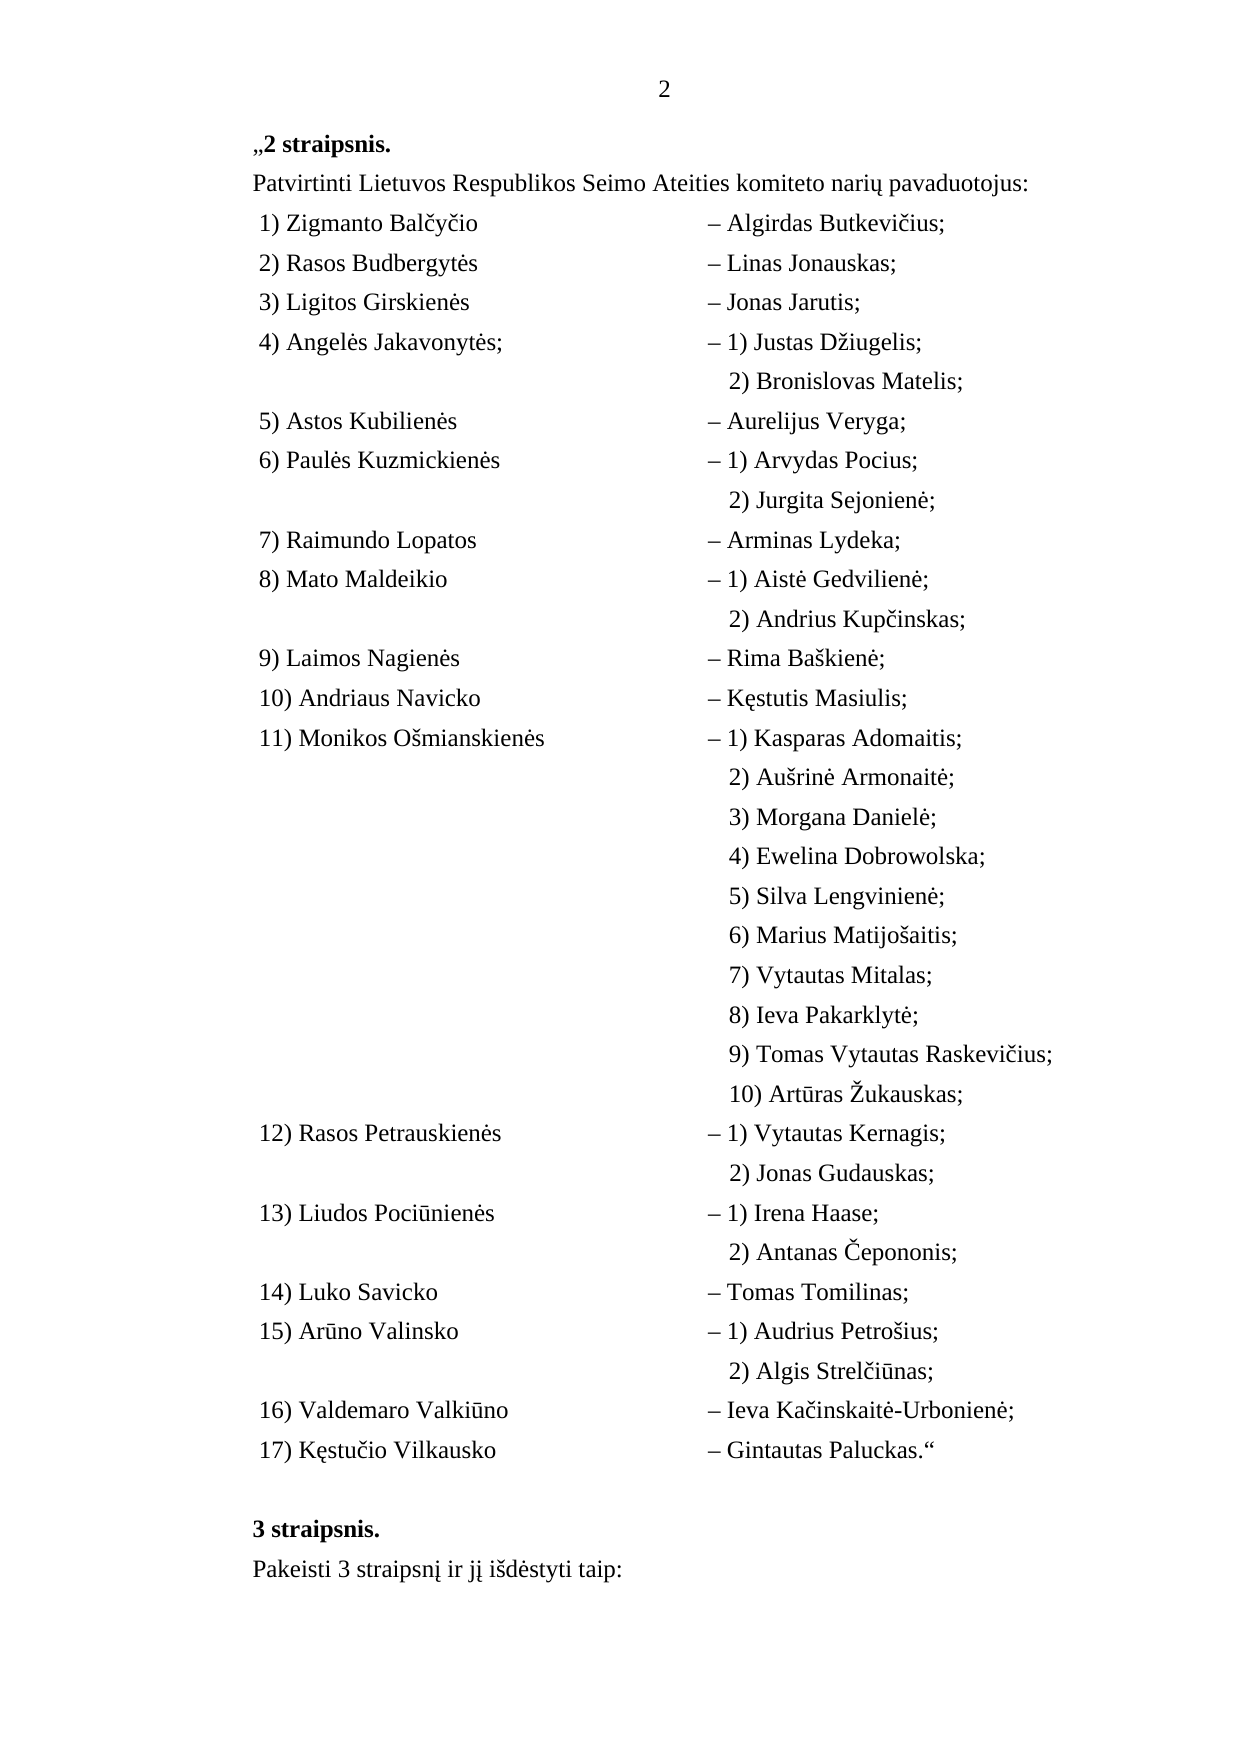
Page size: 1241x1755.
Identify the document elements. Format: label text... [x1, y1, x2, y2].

table_cell – 1) Justas Džiugelis; 2) Bronislovas Matelis; [697, 316, 1163, 395]
table_cell – 1) Irena Haase; 2) Antanas Čepononis; [697, 1187, 1163, 1266]
text „2 straipsnis. [177, 118, 1152, 158]
table_cell – Kęstutis Masiulis; [697, 672, 1163, 712]
table_cell 6) Paulės Kuzmickienės [248, 435, 697, 514]
text Patvirtinti Lietuvos Respublikos Seimo Ateities komiteto narių pavaduotojus: [177, 158, 1152, 197]
table_cell 16) Valdemaro Valkiūno [248, 1385, 697, 1424]
table_cell 14) Luko Savicko [248, 1266, 697, 1306]
table_cell – Linas Jonauskas; [697, 237, 1163, 276]
table_cell – Arminas Lydeka; [697, 514, 1163, 553]
table_cell 9) Laimos Nagienės [248, 633, 697, 672]
table_cell 3) Ligitos Girskienės [248, 276, 697, 316]
table_cell 15) Arūno Valinsko [248, 1306, 697, 1385]
table_cell 11) Monikos Ošmianskienės [248, 712, 697, 1108]
table_header 1) Zigmanto Balčyčio [248, 197, 697, 237]
table_header – Algirdas Butkevičius; [697, 197, 1163, 237]
text 3 straipsnis. [177, 1503, 1152, 1543]
table_cell 7) Raimundo Lopatos [248, 514, 697, 553]
table_cell 12) Rasos Petrauskienės [248, 1108, 697, 1187]
table_cell 17) Kęstučio Vilkausko [248, 1424, 697, 1464]
table_cell – 1) Arvydas Pocius; 2) Jurgita Sejonienė; [697, 435, 1163, 514]
table_cell 5) Astos Kubilienės [248, 395, 697, 435]
table_cell – 1) Vytautas Kernagis; 2) Jonas Gudauskas; [697, 1108, 1163, 1187]
table_cell – 1) Audrius Petrošius; 2) Algis Strelčiūnas; [697, 1306, 1163, 1385]
table_cell – 1) Aistė Gedvilienė; 2) Andrius Kupčinskas; [697, 554, 1163, 633]
table_cell 13) Liudos Pociūnienės [248, 1187, 697, 1266]
table_cell – Gintautas Paluckas.“ [697, 1424, 1163, 1464]
table_cell 10) Andriaus Navicko [248, 672, 697, 712]
table_cell – Aurelijus Veryga; [697, 395, 1163, 435]
table_cell – 1) Kasparas Adomaitis; 2) Aušrinė Armonaitė; 3) Morgana Danielė; 4) Ewelina Dobrowolska; 5) Silva Lengvinienė; 6) Marius Matijošaitis; 7) Vytautas Mitalas; 8) Ieva Pakarklytė; 9) Tomas Vytautas Raskevičius; 10) Artūras Žukauskas; [697, 712, 1163, 1108]
table_cell – Rima Baškienė; [697, 633, 1163, 672]
table_cell – Tomas Tomilinas; [697, 1266, 1163, 1306]
table_cell – Jonas Jarutis; [697, 276, 1163, 316]
table_cell 2) Rasos Budbergytės [248, 237, 697, 276]
table_cell – Ieva Kačinskaitė-Urbonienė; [697, 1385, 1163, 1424]
table_cell 4) Angelės Jakavonytės; [248, 316, 697, 395]
text Pakeisti 3 straipsnį ir jį išdėstyti taip: [177, 1543, 1152, 1583]
table_cell 8) Mato Maldeikio [248, 554, 697, 633]
